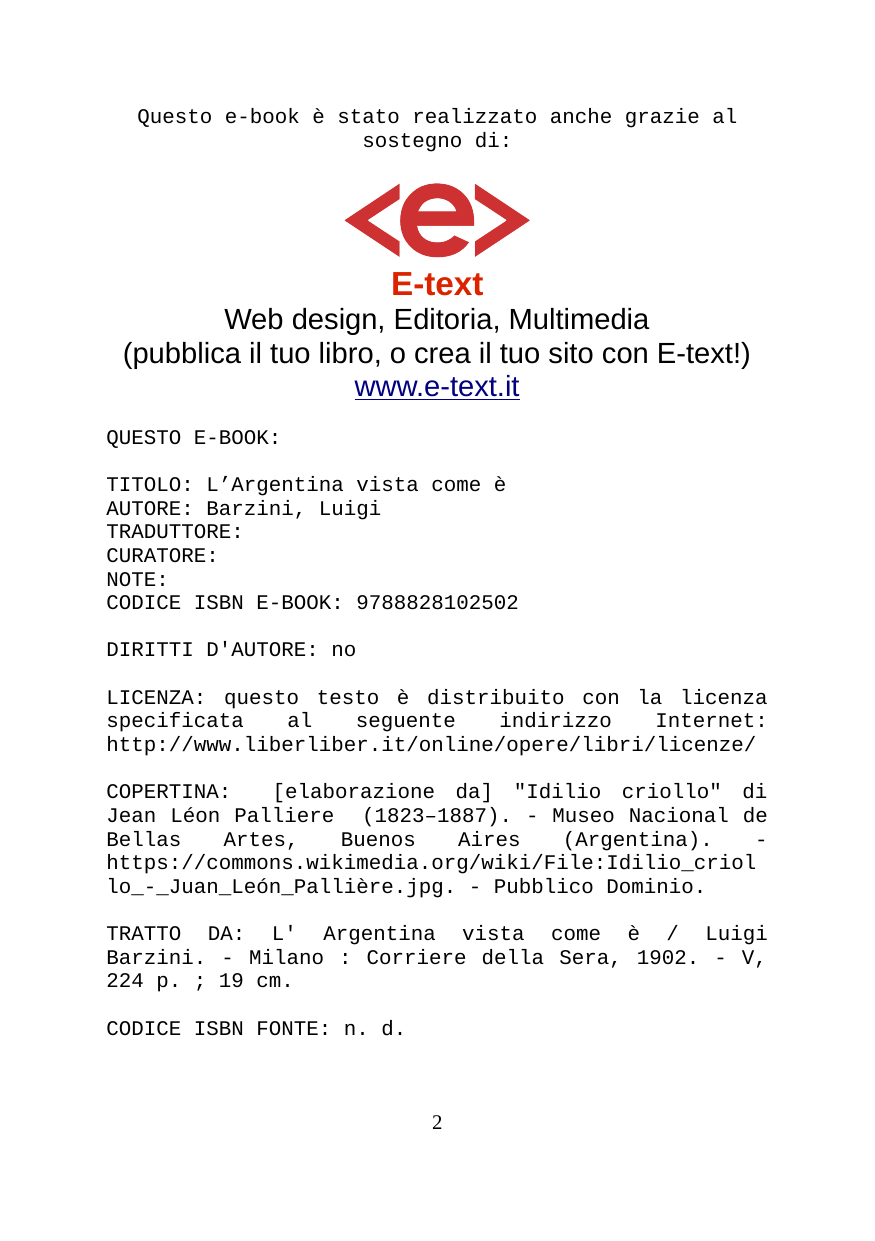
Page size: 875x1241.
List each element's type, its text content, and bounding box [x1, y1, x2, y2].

picture [343, 183, 531, 258]
text E-text [106, 264, 768, 302]
text CODICE ISBN E-BOOK: 9788828102502 [106, 592, 768, 616]
text Web design, Editoria, Multimedia [106, 302, 768, 336]
text CURATORE: [106, 545, 768, 568]
text QUESTO E-BOOK: [106, 427, 768, 450]
text TRATTO DA: L' Argentina vista come è / Luigi Barzini. - Milano : Corriere della Sera, 1902. - V, 224 p. ; 19 cm. [106, 923, 768, 994]
text TRADUTTORE: [106, 521, 768, 545]
text TITOLO: L’Argentina vista come è [106, 474, 768, 498]
text CODICE ISBN FONTE: n. d. [106, 1018, 768, 1041]
text DIRITTI D'AUTORE: no [106, 639, 768, 663]
text AUTORE: Barzini, Luigi [106, 498, 768, 521]
text LICENZA: questo testo è distribuito con la licenza specificata al seguente indirizzo Internet: http://www.liberliber.it/online/opere/libri/licenze/ [106, 687, 768, 758]
text Questo e-book è stato realizzato anche grazie al sostegno di: [106, 106, 768, 153]
text www.e-text.it [106, 369, 768, 403]
text (pubblica il tuo libro, o crea il tuo sito con E-text!) [106, 336, 768, 369]
text COPERTINA: [elaborazione da] "Idilio criollo" di Jean Léon Palliere (1823–1887). - Museo Nacional de Bellas Artes, Buenos Aires (Argentina). - https://commons.wikimedia.org/wiki/File:Idilio_criollo_-_Juan_León_Pallière.jpg. - Pubblico Dominio. [106, 781, 768, 899]
text NOTE: [106, 568, 768, 592]
